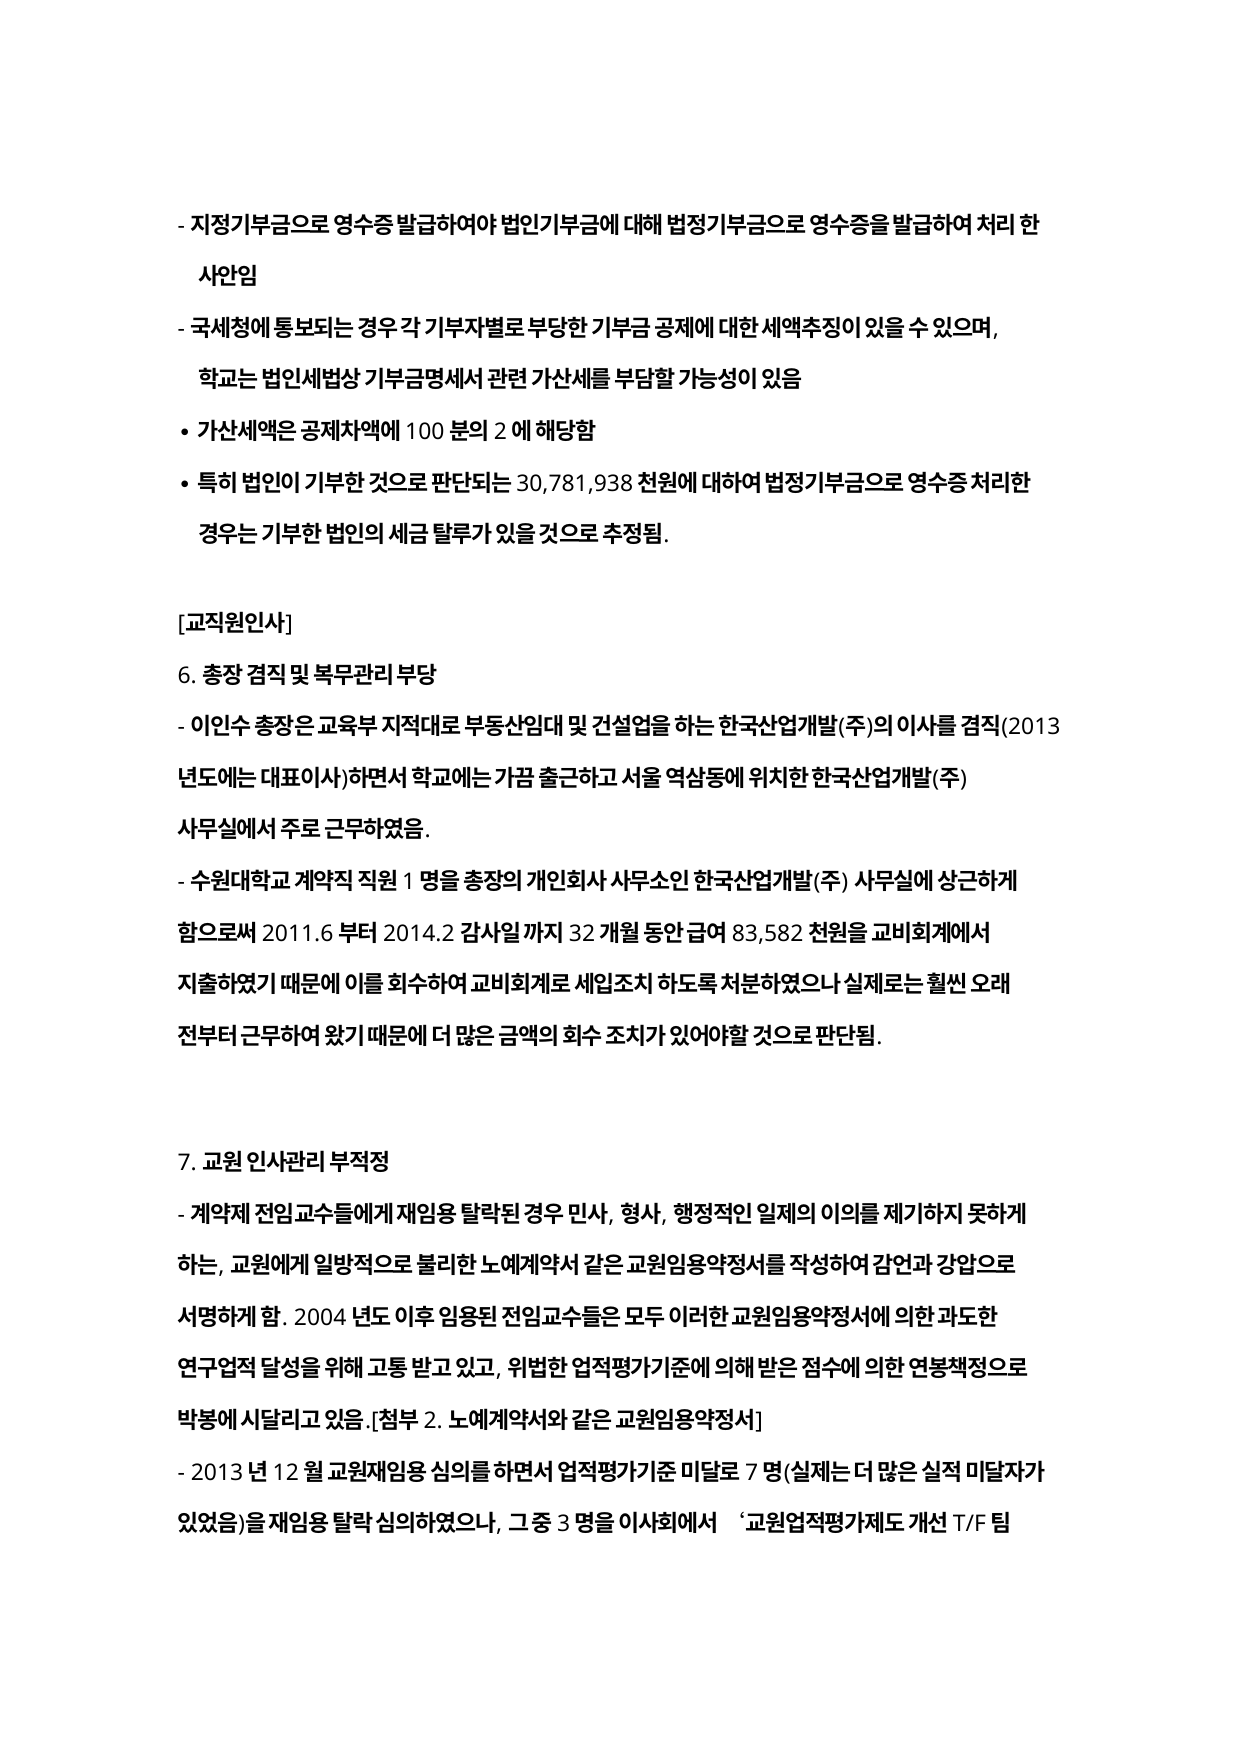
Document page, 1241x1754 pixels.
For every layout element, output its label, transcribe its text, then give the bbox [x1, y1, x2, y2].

text [교직원인사] [177, 605, 1063, 638]
text - 이인수 총장은 교육부 지적대로 부동산임대 및 건설업을 하는 한국산업개발(주)의 이사를 겸직(2013년도에는 대표이사)하면서 학교에는 가끔 출근하고 서울 역삼동에 위치한 한국산업개발(주) 사무실에서 주로 근무하였음. [177, 708, 1063, 845]
text 6. 총장 겸직 및 복무관리 부당 [177, 657, 1063, 690]
text - 2013년 12월 교원재임용 심의를 하면서 업적평가기준 미달로 7명(실제는 더 많은 실적 미달자가 있었음)을 재임용 탈락 심의하였으나, 그 중 3명을 이사회에서 ‘교원업적평가제도 개선 T/F팀 [177, 1453, 1063, 1538]
text - 국세청에 통보되는 경우 각 기부자별로 부당한 기부금 공제에 대한 세액추징이 있을 수 있으며, 학교는 법인세법상 기부금명세서 관련 가산세를 부담할 가능성이 있음 [177, 310, 1063, 394]
text - 지정기부금으로 영수증 발급하여야 법인기부금에 대해 법정기부금으로 영수증을 발급하여 처리 한 사안임 [177, 207, 1063, 291]
text 7. 교원 인사관리 부적정 [177, 1144, 1063, 1177]
text ∙ 가산세액은 공제차액에 100분의 2에 해당함 [177, 413, 1063, 446]
text - 수원대학교 계약직 직원 1명을 총장의 개인회사 사무소인 한국산업개발(주) 사무실에 상근하게 함으로써 2011.6부터 2014.2 감사일 까지 32개월 동안 급여 83,582천원을 교비회계에서 지출하였기 때문에 이를 회수하여 교비회계로 세입조치 하도록 처분하였으나 실제로는 훨씬 오래 전부터 근무하여 왔기 때문에 더 많은 금액의 회수 조치가 있어야할 것으로 판단됨. [177, 863, 1063, 1051]
text ∙ 특히 법인이 기부한 것으로 판단되는 30,781,938천원에 대하여 법정기부금으로 영수증 처리한 경우는 기부한 법인의 세금 탈루가 있을 것으로 추정됨. [177, 464, 1063, 549]
text - 계약제 전임교수들에게 재임용 탈락된 경우 민사, 형사, 행정적인 일제의 이의를 제기하지 못하게 하는, 교원에게 일방적으로 불리한 노예계약서 같은 교원임용약정서를 작성하여 감언과 강압으로 서명하게 함. 2004년도 이후 임용된 전임교수들은 모두 이러한 교원임용약정서에 의한 과도한 연구업적 달성을 위해 고통 받고 있고, 위법한 업적평가기준에 의해 받은 점수에 의한 연봉책정으로 박봉에 시달리고 있음.[첨부 2. 노예계약서와 같은 교원임용약정서] [177, 1196, 1063, 1435]
